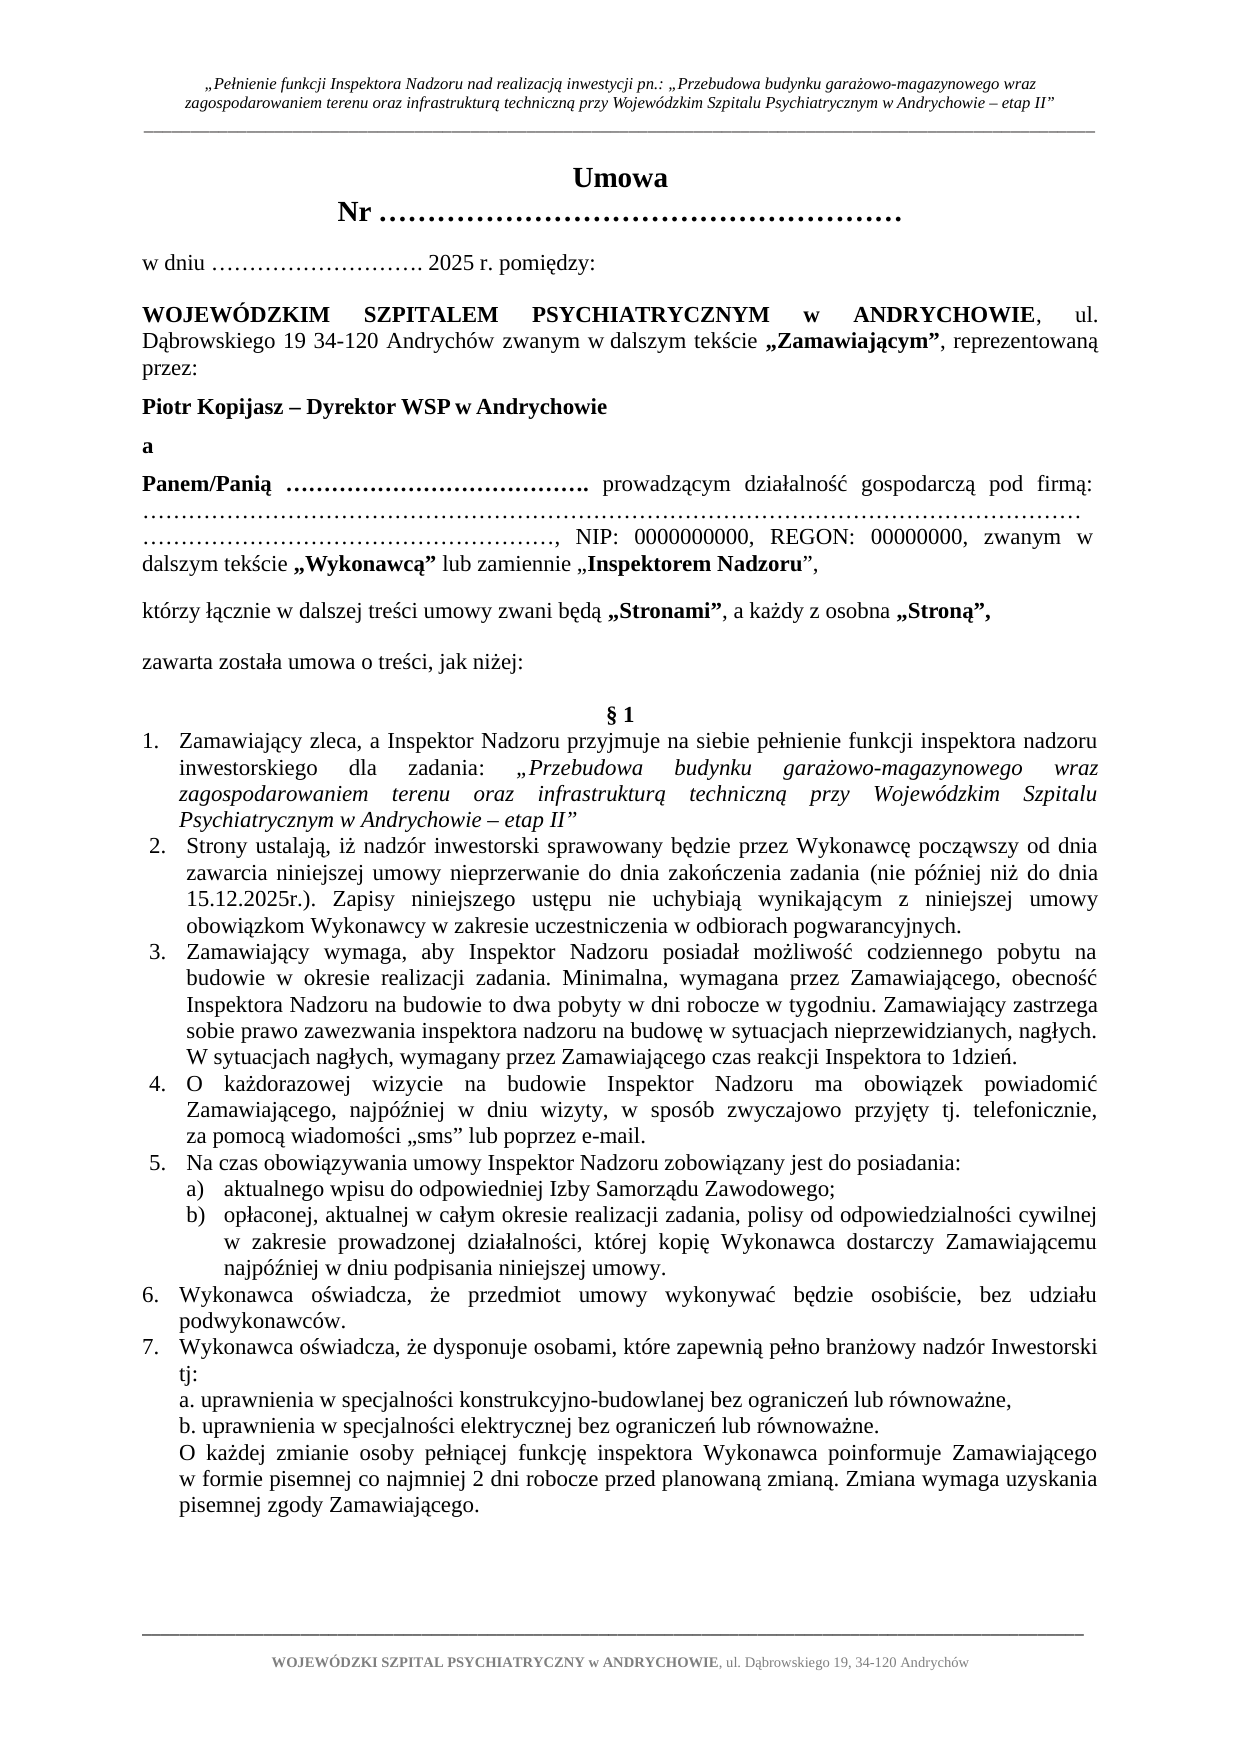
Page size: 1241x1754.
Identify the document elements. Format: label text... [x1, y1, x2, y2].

text b. uprawnienia w specjalności elektrycznej bez ograniczeń lub równoważne. [179, 1412, 1098, 1439]
list Wykonawca oświadcza, że przedmiot umowy wykonywać będzie osobiście, bez udziału podwykonawców. [142, 1281, 1098, 1333]
text w dniu ………………………. 2025 r. pomiędzy: [142, 248, 1098, 275]
list Na czas obowiązywania umowy Inspektor Nadzoru zobowiązany jest do posiadania: [149, 1149, 1098, 1175]
list Zamawiający wymaga, aby Inspektor Nadzoru posiadał możliwość codziennego pobytu na budowie w okresie realizacji zadania. Minimalna, wymagana przez Zamawiającego, obecność Inspektora Nadzoru na budowie to dwa pobyty w dni robocze w tygodniu. Zamawiający zastrzega sobie prawo zawezwania inspektora nadzoru na budowę w sytuacjach nieprzewidzianych, nagłych. W sytuacjach nagłych, wymagany przez Zamawiającego czas reakcji Inspektora to 1dzień. [149, 938, 1098, 1070]
list O każdorazowej wizycie na budowie Inspektor Nadzoru ma obowiązek powiadomić Zamawiającego, najpóźniej w dniu wizyty, w sposób zwyczajowo przyjęty tj. telefonicznie, za pomocą wiadomości „sms” lub poprzez e-mail. [149, 1070, 1098, 1149]
text WOJEWÓDZKIM SZPITALEM PSYCHIATRYCZNYM w ANDRYCHOWIE, ul. Dąbrowskiego 19 34-120 Andrychów zwanym w dalszym tekście „Zamawiającym”, reprezentowaną przez: [142, 301, 1098, 380]
text Nr ……………………………………………… [142, 194, 1098, 228]
list Zamawiający zleca, a Inspektor Nadzoru przyjmuje na siebie pełnienie funkcji inspektora nadzoru inwestorskiego dla zadania: „Przebudowa budynku garażowo-magazynowego wraz zagospodarowaniem terenu oraz infrastrukturą techniczną przy Wojewódzkim Szpitalu Psychiatrycznym w Andrychowie – etap II” [142, 727, 1098, 833]
list aktualnego wpisu do odpowiedniej Izby Samorządu Zawodowego; [186, 1175, 1098, 1202]
list opłaconej, aktualnej w całym okresie realizacji zadania, polisy od odpowiedzialności cywilnej w zakresie prowadzonej działalności, której kopię Wykonawca dostarczy Zamawiającemu najpóźniej w dniu podpisania niniejszej umowy. [186, 1202, 1098, 1281]
text a [142, 432, 1098, 458]
text Piotr Kopijasz – Dyrektor WSP w Andrychowie [142, 393, 1098, 419]
list Wykonawca oświadcza, że dysponuje osobami, które zapewnią pełno branżowy nadzór Inwestorski tj: [142, 1333, 1098, 1386]
text § 1 [142, 701, 1098, 727]
text Panem/Panią …………………………………. prowadzącym działalność gospodarczą pod firmą: ……………………………………………………………………………………………………………………………………………………………, NIP: 0000000000, REGON: 00000000, zwanym w dalszym tekście „Wykonawcą” lub zamiennie „Inspektorem Nadzoru”, [142, 471, 1093, 576]
text zawarta została umowa o treści, jak niżej: [142, 648, 1093, 674]
text którzy łącznie w dalszej treści umowy zwani będą „Stronami”, a każdy z osobna „Stroną”, [142, 597, 1093, 623]
text O każdej zmianie osoby pełniącej funkcję inspektora Wykonawca poinformuje Zamawiającego w formie pisemnej co najmniej 2 dni robocze przed planowaną zmianą. Zmiana wymaga uzyskania pisemnej zgody Zamawiającego. [179, 1439, 1098, 1518]
text a. uprawnienia w specjalności konstrukcyjno-budowlanej bez ograniczeń lub równoważne, [179, 1386, 1098, 1412]
text Umowa [142, 161, 1098, 194]
list Strony ustalają, iż nadzór inwestorski sprawowany będzie przez Wykonawcę począwszy od dnia zawarcia niniejszej umowy nieprzerwanie do dnia zakończenia zadania (nie później niż do dnia 15.12.2025r.). Zapisy niniejszego ustępu nie uchybiają wynikającym z niniejszej umowy obowiązkom Wykonawcy w zakresie uczestniczenia w odbiorach pogwarancyjnych. [149, 833, 1098, 938]
